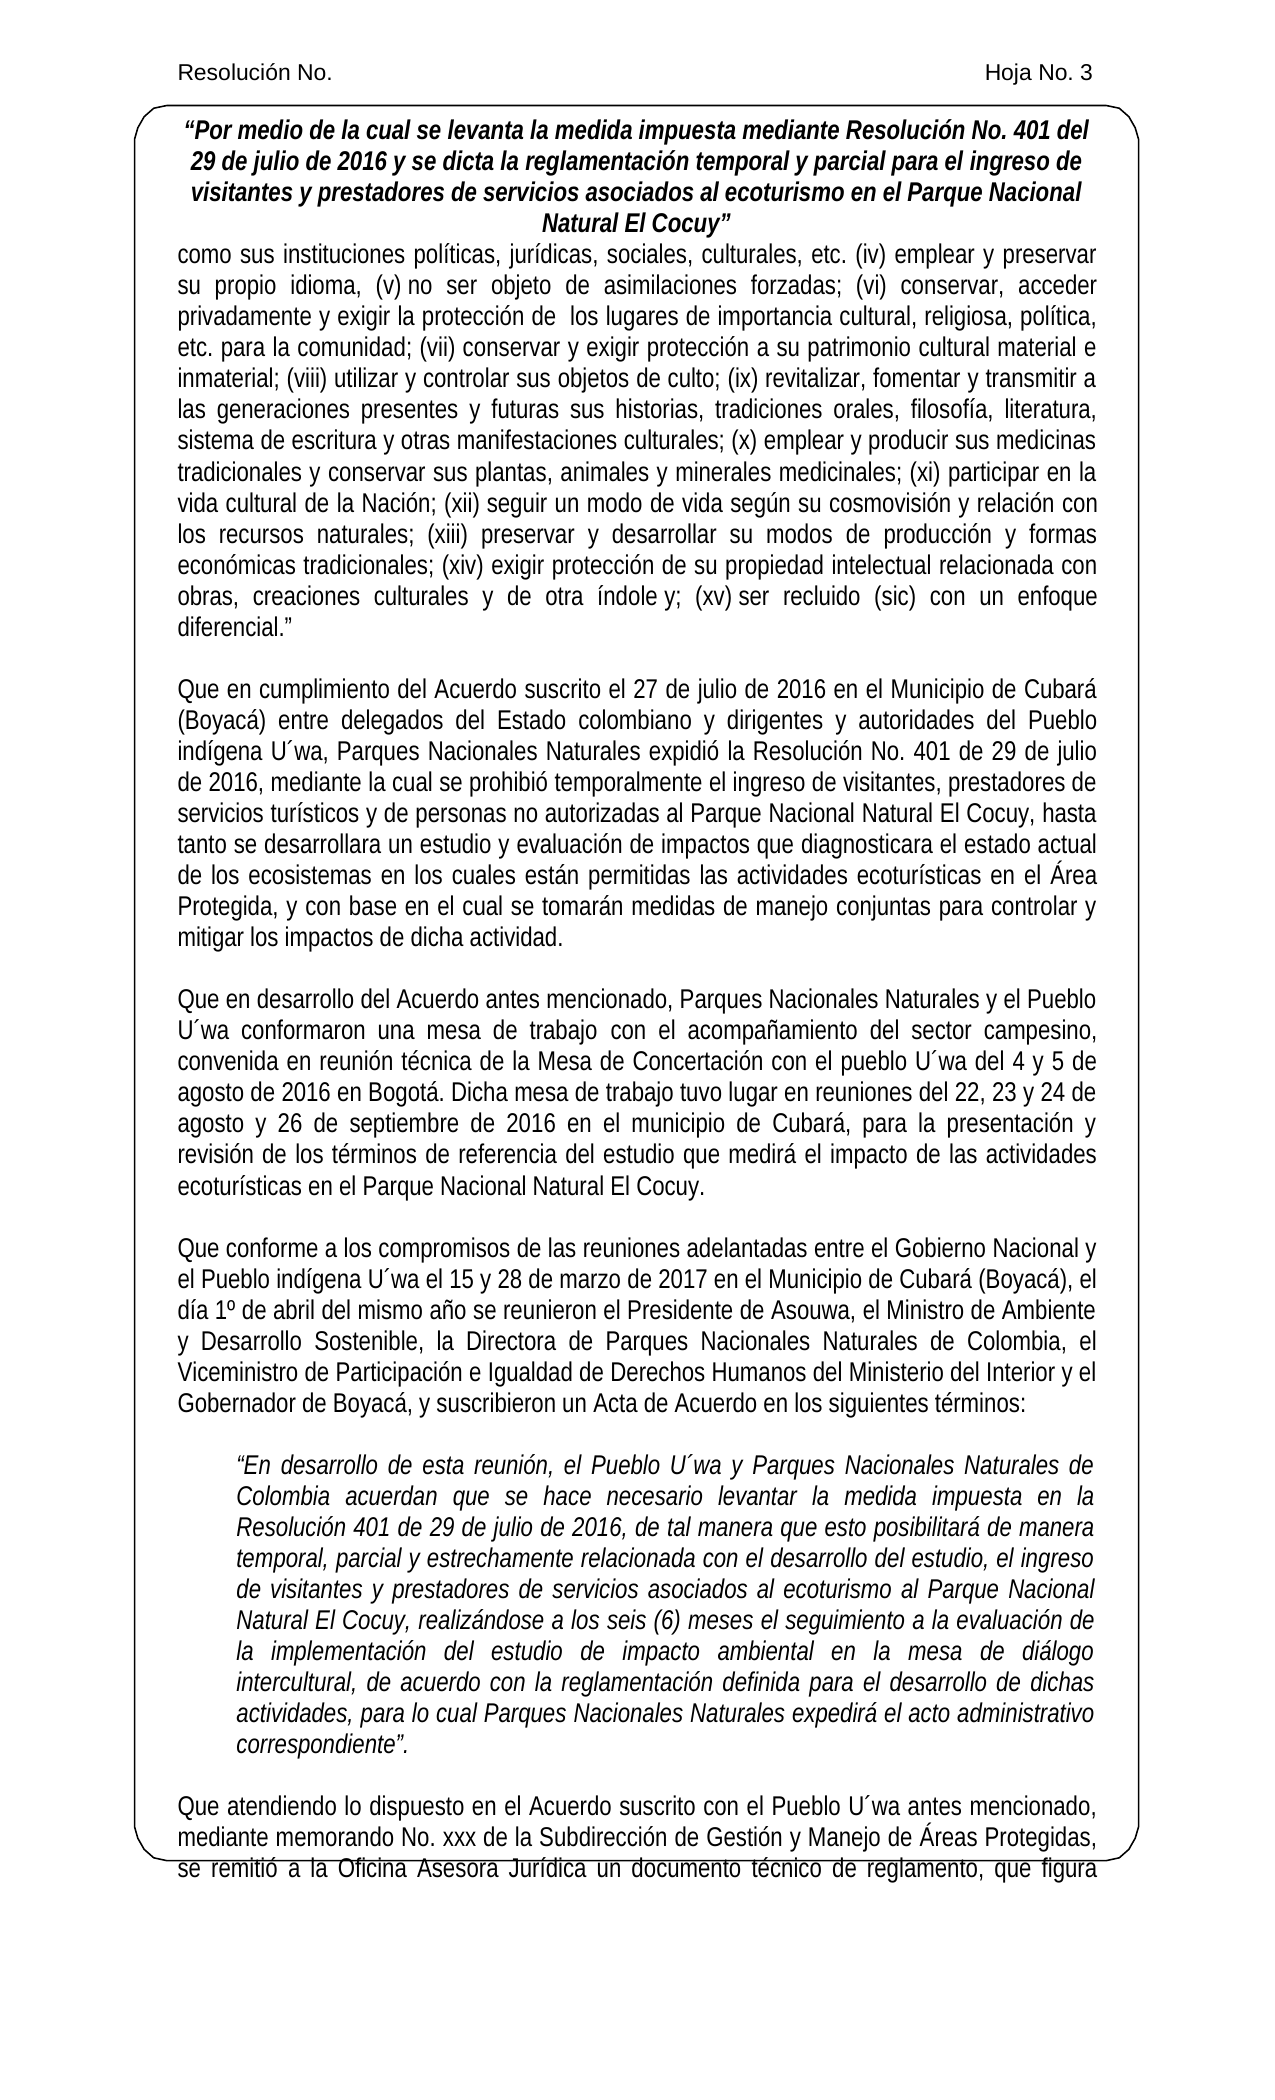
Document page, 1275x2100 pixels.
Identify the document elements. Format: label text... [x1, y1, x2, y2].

text como sus instituciones políticas, jurídicas, sociales, culturales, etc. (iv) emplear y preservar su propio idioma, (v) no ser objeto de asimilaciones forzadas; (vi) conservar, acceder privadamente y exigir la protección de los lugares de importancia cultural, religiosa, política, etc. para la comunidad; (vii) conservar y exigir protección a su patrimonio cultural material e inmaterial; (viii) utilizar y controlar sus objetos de culto; (ix) revitalizar, fomentar y transmitir a las generaciones presentes y futuras sus historias, tradiciones orales, filosofía, literatura, sistema de escritura y otras manifestaciones culturales; (x) emplear y producir sus medicinas tradicionales y conservar sus plantas, animales y minerales medicinales; (xi) participar en la vida cultural de la Nación; (xii) seguir un modo de vida según su cosmovisión y relación con los recursos naturales; (xiii) preservar y desarrollar su modos de producción y formas económicas tradicionales; (xiv) exigir protección de su propiedad intelectual relacionada con obras, creaciones culturales y de otra índole y; (xv) ser recluido (sic) con un enfoque diferencial.” [177, 238, 1098, 642]
text Que en cumplimiento del Acuerdo suscrito el 27 de julio de 2016 en el Municipio de Cubará (Boyacá) entre delegados del Estado colombiano y dirigentes y autoridades del Pueblo indígena U´wa, Parques Nacionales Naturales expidió la Resolución No. 401 de 29 de julio de 2016, mediante la cual se prohibió temporalmente el ingreso de visitantes, prestadores de servicios turísticos y de personas no autorizadas al Parque Nacional Natural El Cocuy, hasta tanto se desarrollara un estudio y evaluación de impactos que diagnosticara el estado actual de los ecosistemas en los cuales están permitidas las actividades ecoturísticas en el Área Protegida, y con base en el cual se tomarán medidas de manejo conjuntas para controlar y mitigar los impactos de dicha actividad. [177, 673, 1098, 952]
text Que atendiendo lo dispuesto en el Acuerdo suscrito con el Pueblo U´wa antes mencionado, mediante memorando No. xxx de la Subdirección de Gestión y Manejo de Áreas Protegidas, [177, 1791, 1098, 1859]
text Que conforme a los compromisos de las reuniones adelantadas entre el Gobierno Nacional y el Pueblo indígena U´wa el 15 y 28 de marzo de 2017 en el Municipio de Cubará (Boyacá), el día 1º de abril del mismo año se reunieron el Presidente de Asouwa, el Ministro de Ambiente y Desarrollo Sostenible, la Directora de Parques Nacionales Naturales de Colombia, el Viceministro de Participación e Igualdad de Derechos Humanos del Ministerio del Interior y el Gobernador de Boyacá, y suscribieron un Acta de Acuerdo en los siguientes términos: [177, 1232, 1098, 1418]
text se remitió a la Oficina Asesora Jurídica un documento técnico de reglamento, que figura [177, 1862, 1098, 1884]
text Que en desarrollo del Acuerdo antes mencionado, Parques Nacionales Naturales y el Pueblo U´wa conformaron una mesa de trabajo con el acompañamiento del sector campesino, convenida en reunión técnica de la Mesa de Concertación con el pueblo U´wa del 4 y 5 de agosto de 2016 en Bogotá. Dicha mesa de trabajo tuvo lugar en reuniones del 22, 23 y 24 de agosto y 26 de septiembre de 2016 en el municipio de Cubará, para la presentación y revisión de los términos de referencia del estudio que medirá el impacto de las actividades ecoturísticas en el Parque Nacional Natural El Cocuy. [177, 983, 1098, 1201]
text “En desarrollo de esta reunión, el Pueblo U´wa y Parques Nacionales Naturales de Colombia acuerdan que se hace necesario levantar la medida impuesta en la Resolución 401 de 29 de julio de 2016, de tal manera que esto posibilitará de manera temporal, parcial y estrechamente relacionada con el desarrollo del estudio, el ingreso de visitantes y prestadores de servicios asociados al ecoturismo al Parque Nacional Natural El Cocuy, realizándose a los seis (6) meses el seguimiento a la evaluación de la implementación del estudio de impacto ambiental en la mesa de diálogo intercultural, de acuerdo con la reglamentación definida para el desarrollo de dichas actividades, para lo cual Parques Nacionales Naturales expedirá el acto administrativo correspondiente”. [236, 1449, 1098, 1759]
